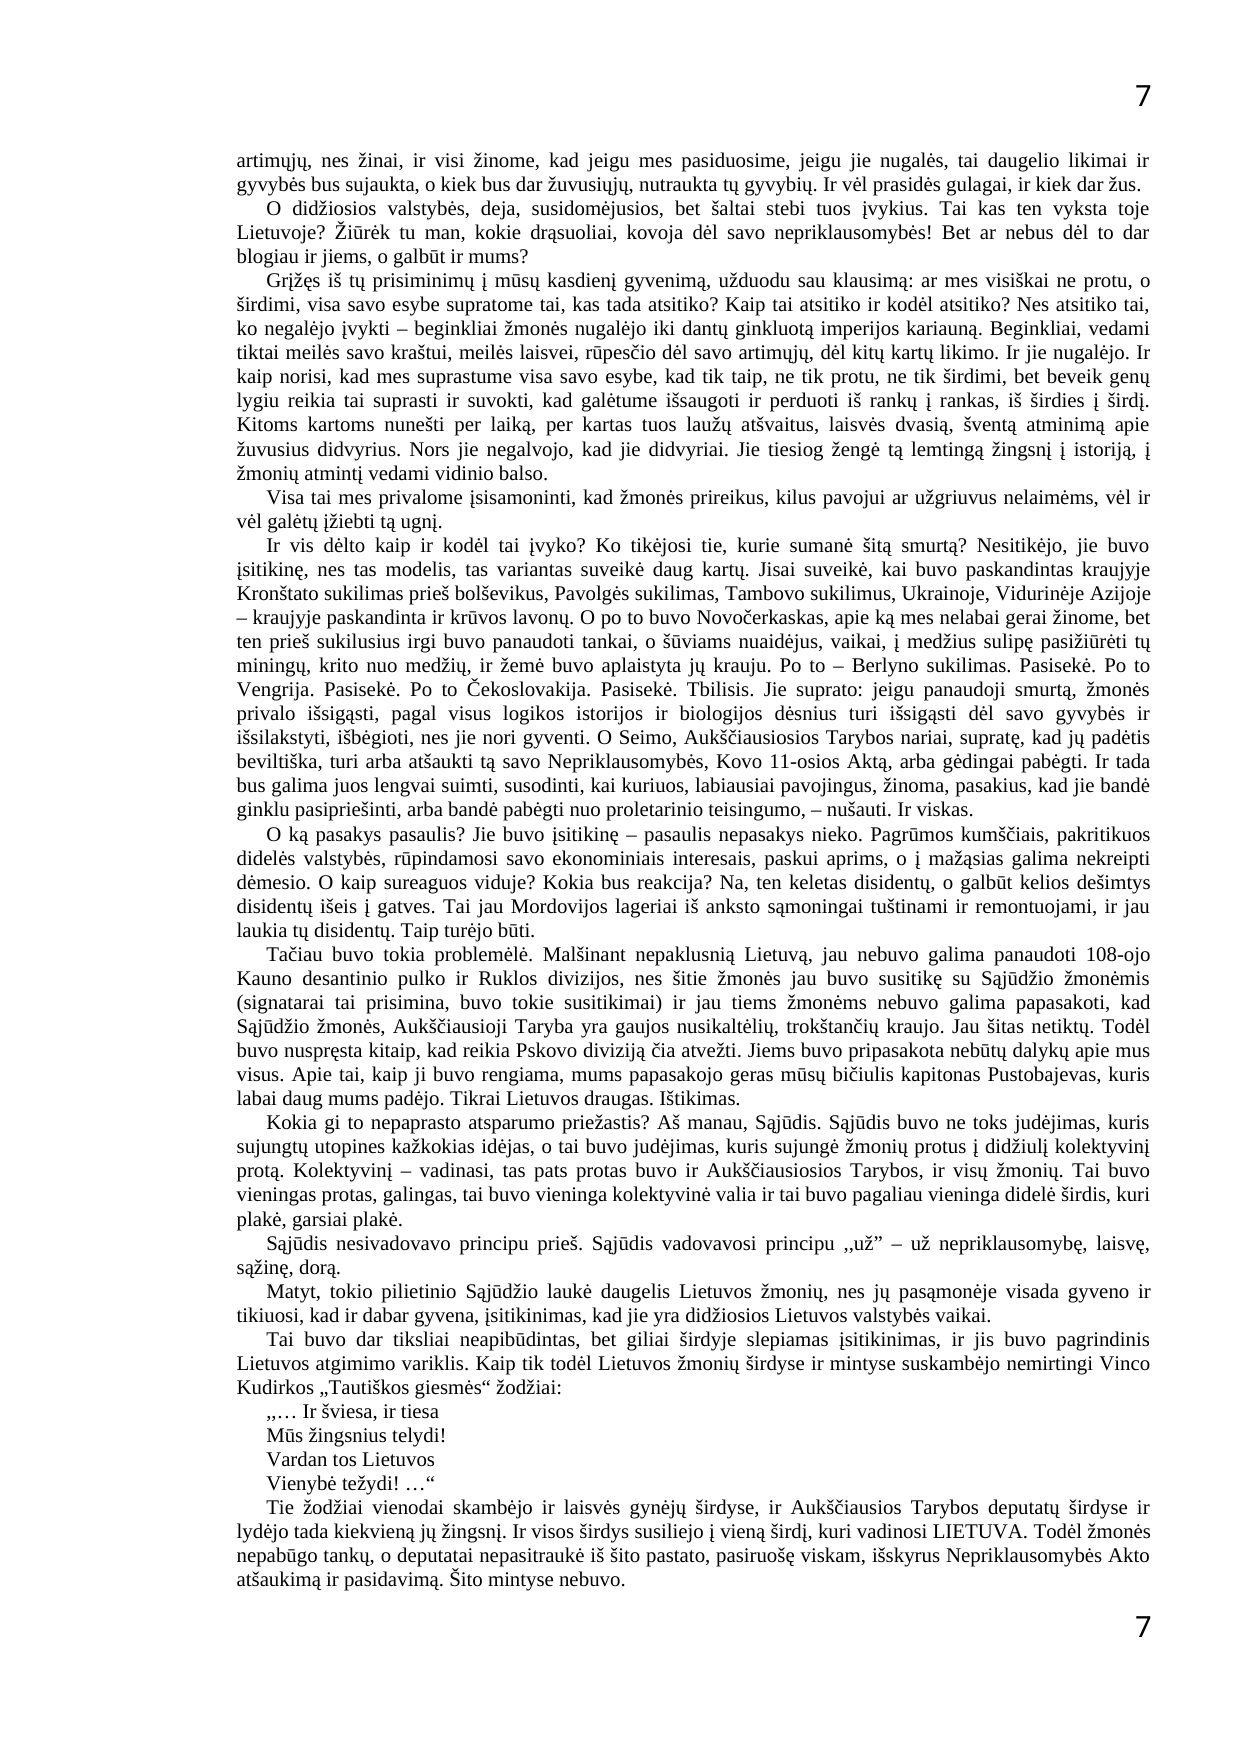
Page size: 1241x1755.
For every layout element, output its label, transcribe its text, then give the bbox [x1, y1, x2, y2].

text Vienybė težydi! …“ [236, 1471, 1152, 1495]
text Mūs žingsnius telydi! [236, 1423, 1152, 1447]
text O didžiosios valstybės, deja, susidomėjusios, bet šaltai stebi tuos įvykius. Tai kas ten vyksta toje Lietuvoje? Žiūrėk tu man, kokie drąsuoliai, kovoja dėl savo nepriklausomybės! Bet ar nebus dėl to dar blogiau ir jiems, o galbūt ir mums? [236, 196, 1152, 268]
text Matyt, tokio pilietinio Sąjūdžio laukė daugelis Lietuvos žmonių, nes jų pasąmonėje visada gyveno ir tikiuosi, kad ir dabar gyvena, įsitikinimas, kad jie yra didžiosios Lietuvos valstybės vaikai. [236, 1279, 1152, 1327]
text Tai buvo dar tiksliai neapibūdintas, bet giliai širdyje slepiamas įsitikinimas, ir jis buvo pagrindinis Lietuvos atgimimo variklis. Kaip tik todėl Lietuvos žmonių širdyse ir mintyse suskambėjo nemirtingi Vinco Kudirkos „Tautiškos giesmės“ žodžiai: [236, 1327, 1152, 1399]
text Tačiau buvo tokia problemėlė. Malšinant nepaklusnią Lietuvą, jau nebuvo galima panaudoti 108-ojo Kauno desantinio pulko ir Ruklos divizijos, nes šitie žmonės jau buvo susitikę su Sąjūdžio žmonėmis (signatarai tai prisimina, buvo tokie susitikimai) ir jau tiems žmonėms nebuvo galima papasakoti, kad Sąjūdžio žmonės, Aukščiausioji Taryba yra gaujos nusikaltėlių, trokštančių kraujo. Jau šitas netiktų. Todėl buvo nuspręsta kitaip, kad reikia Pskovo diviziją čia atvežti. Jiems buvo pripasakota nebūtų dalykų apie mus visus. Apie tai, kaip ji buvo rengiama, mums papasakojo geras mūsų bičiulis kapitonas Pustobajevas, kuris labai daug mums padėjo. Tikrai Lietuvos draugas. Ištikimas. [236, 942, 1152, 1110]
text Tie žodžiai vienodai skambėjo ir laisvės gynėjų širdyse, ir Aukščiausios Tarybos deputatų širdyse ir lydėjo tada kiekvieną jų žingsnį. Ir visos širdys susiliejo į vieną širdį, kuri vadinosi LIETUVA. Todėl žmonės nepabūgo tankų, o deputatai nepasitraukė iš šito pastato, pasiruošę viskam, išskyrus Nepriklausomybės Akto atšaukimą ir pasidavimą. Šito mintyse nebuvo. [236, 1495, 1152, 1591]
text Grįžęs iš tų prisiminimų į mūsų kasdienį gyvenimą, užduodu sau klausimą: ar mes visiškai ne protu, o širdimi, visa savo esybe supratome tai, kas tada atsitiko? Kaip tai atsitiko ir kodėl atsitiko? Nes atsitiko tai, ko negalėjo įvykti – beginkliai žmonės nugalėjo iki dantų ginkluotą imperijos kariauną. Beginkliai, vedami tiktai meilės savo kraštui, meilės laisvei, rūpesčio dėl savo artimųjų, dėl kitų kartų likimo. Ir jie nugalėjo. Ir kaip norisi, kad mes suprastume visa savo esybe, kad tik taip, ne tik protu, ne tik širdimi, bet beveik genų lygiu reikia tai suprasti ir suvokti, kad galėtume išsaugoti ir perduoti iš rankų į rankas, iš širdies į širdį. Kitoms kartoms nunešti per laiką, per kartas tuos laužų atšvaitus, laisvės dvasią, šventą atminimą apie žuvusius didvyrius. Nors jie negalvojo, kad jie didvyriai. Jie tiesiog žengė tą lemtingą žingsnį į istoriją, į žmonių atmintį vedami vidinio balso. [236, 268, 1152, 484]
text Kokia gi to nepaprasto atsparumo priežastis? Aš manau, Sąjūdis. Sąjūdis buvo ne toks judėjimas, kuris sujungtų utopines kažkokias idėjas, o tai buvo judėjimas, kuris sujungė žmonių protus į didžiulį kolektyvinį protą. Kolektyvinį – vadinasi, tas pats protas buvo ir Aukščiausiosios Tarybos, ir visų žmonių. Tai buvo vieningas protas, galingas, tai buvo vieninga kolektyvinė valia ir tai buvo pagaliau vieninga didelė širdis, kuri plakė, garsiai plakė. [236, 1110, 1152, 1231]
text O ką pasakys pasaulis? Jie buvo įsitikinę – pasaulis nepasakys nieko. Pagrūmos kumščiais, pakritikuos didelės valstybės, rūpindamosi savo ekonominiais interesais, paskui aprims, o į mažąsias galima nekreipti dėmesio. O kaip sureaguos viduje? Kokia bus reakcija? Na, ten keletas disidentų, o galbūt kelios dešimtys disidentų išeis į gatves. Tai jau Mordovijos lageriai iš anksto sąmoningai tuštinami ir remontuojami, ir jau laukia tų disidentų. Taip turėjo būti. [236, 821, 1152, 942]
text Vardan tos Lietuvos [236, 1447, 1152, 1471]
text Ir vis dėlto kaip ir kodėl tai įvyko? Ko tikėjosi tie, kurie sumanė šitą smurtą? Nesitikėjo, jie buvo įsitikinę, nes tas modelis, tas variantas suveikė daug kartų. Jisai suveikė, kai buvo paskandintas kraujyje Kronštato sukilimas prieš bolševikus, Pavolgės sukilimas, Tambovo sukilimus, Ukrainoje, Vidurinėje Azijoje – kraujyje paskandinta ir krūvos lavonų. O po to buvo Novočerkaskas, apie ką mes nelabai gerai žinome, bet ten prieš sukilusius irgi buvo panaudoti tankai, o šūviams nuaidėjus, vaikai, į medžius sulipę pasižiūrėti tų miningų, krito nuo medžių, ir žemė buvo aplaistyta jų krauju. Po to – Berlyno sukilimas. Pasisekė. Po to Vengrija. Pasisekė. Po to Čekoslovakija. Pasisekė. Tbilisis. Jie suprato: jeigu panaudoji smurtą, žmonės privalo išsigąsti, pagal visus logikos istorijos ir biologijos dėsnius turi išsigąsti dėl savo gyvybės ir išsilakstyti, išbėgioti, nes jie nori gyventi. O Seimo, Aukščiausiosios Tarybos nariai, supratę, kad jų padėtis beviltiška, turi arba atšaukti tą savo Nepriklausomybės, Kovo 11-osios Aktą, arba gėdingai pabėgti. Ir tada bus galima juos lengvai suimti, susodinti, kai kuriuos, labiausiai pavojingus, žinoma, pasakius, kad jie bandė ginklu pasipriešinti, arba bandė pabėgti nuo proletarinio teisingumo, – nušauti. Ir viskas. [236, 533, 1152, 821]
text Visa tai mes privalome įsisamoninti, kad žmonės prireikus, kilus pavojui ar užgriuvus nelaimėms, vėl ir vėl galėtų įžiebti tą ugnį. [236, 484, 1152, 533]
text ,,… Ir šviesa, ir tiesa [236, 1399, 1152, 1423]
text Sąjūdis nesivadovavo principu prieš. Sąjūdis vadovavosi principu ,,už” – už nepriklausomybę, laisvę, sąžinę, dorą. [236, 1231, 1152, 1279]
text artimųjų, nes žinai, ir visi žinome, kad jeigu mes pasiduosime, jeigu jie nugalės, tai daugelio likimai ir gyvybės bus sujaukta, o kiek bus dar žuvusiųjų, nutraukta tų gyvybių. Ir vėl prasidės gulagai, ir kiek dar žus. [236, 148, 1152, 196]
